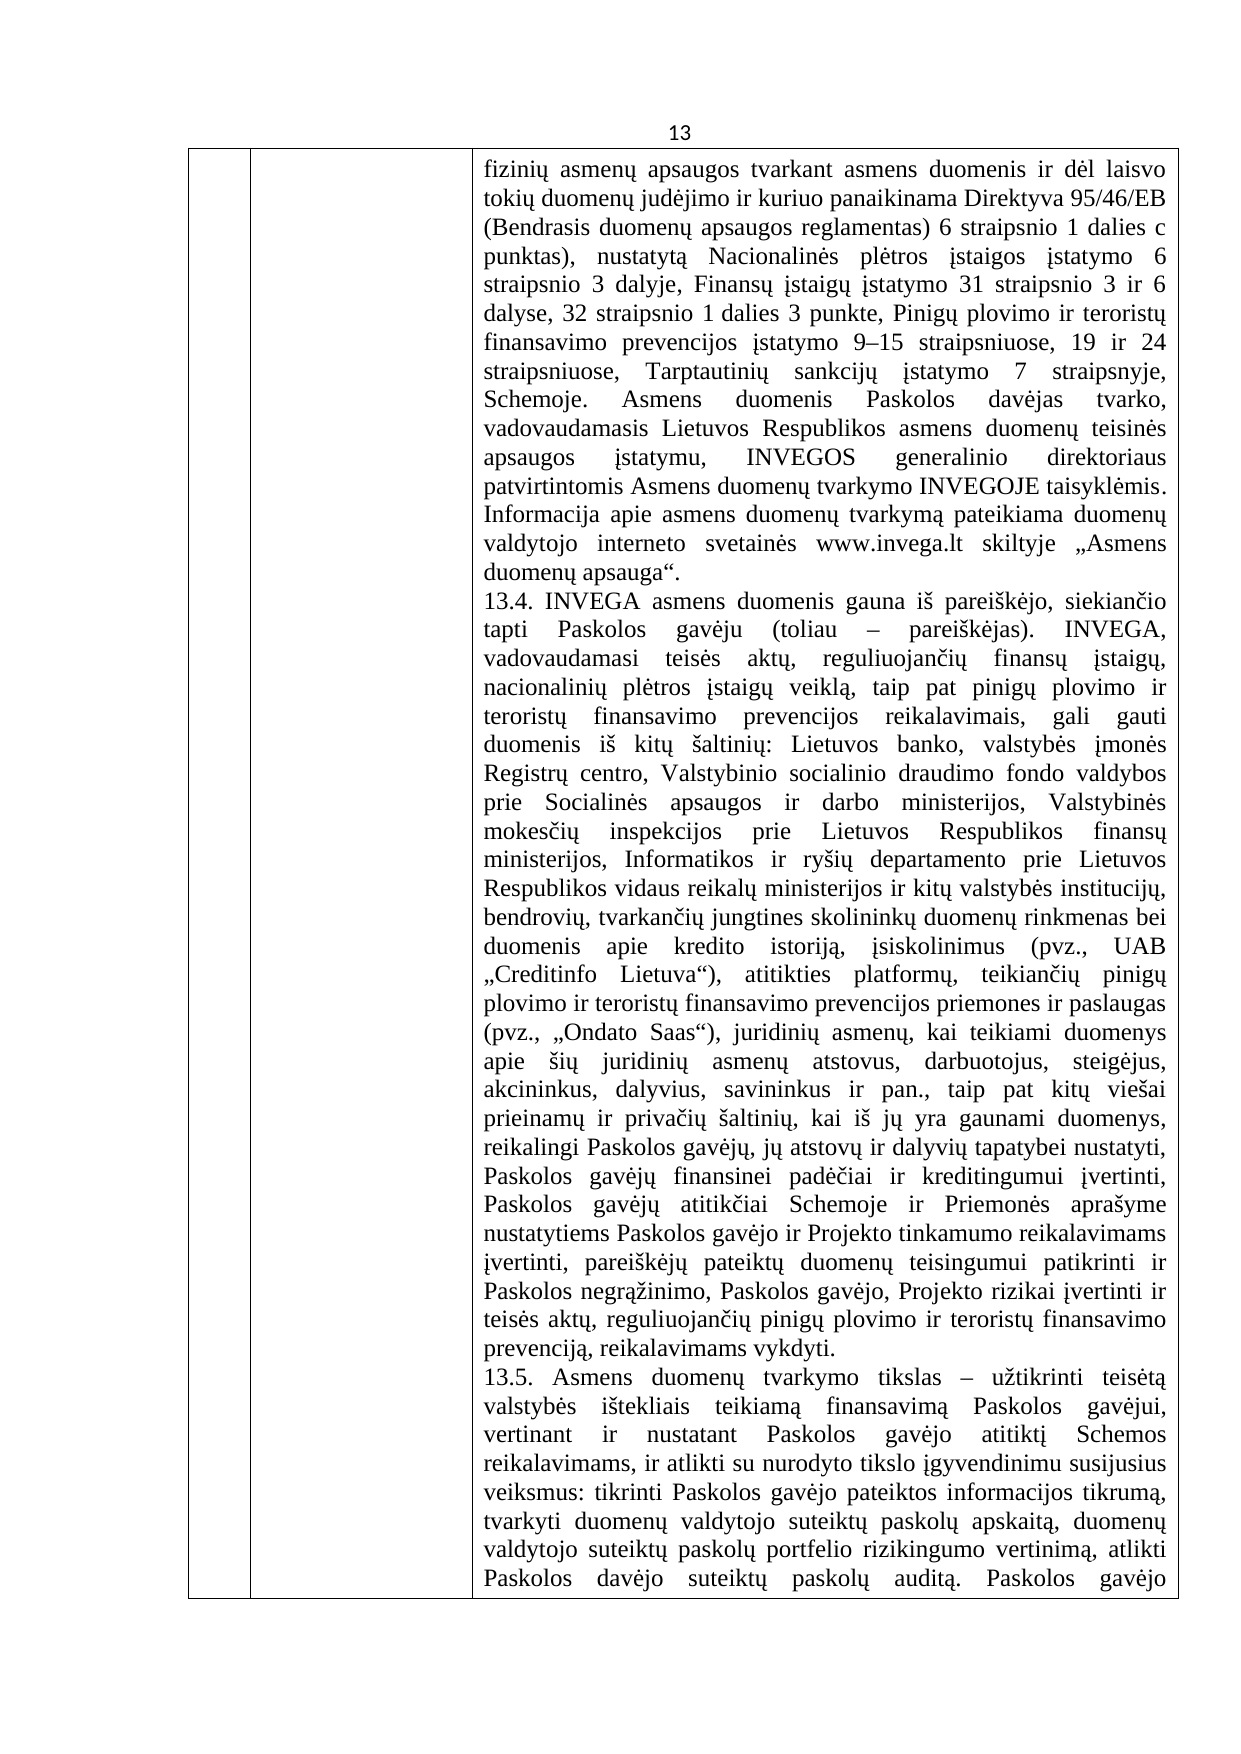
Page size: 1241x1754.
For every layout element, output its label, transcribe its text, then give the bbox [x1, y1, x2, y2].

table_cell [189, 149, 250, 1598]
table_cell [251, 149, 472, 1598]
table_cell fizinių asmenų apsaugos tvarkant asmens duomenis ir dėl laisvo tokių duomenų judėjimo ir kuriuo panaikinama Direktyva 95/46/EB (Bendrasis duomenų apsaugos reglamentas) 6 straipsnio 1 dalies c punktas), nustatytą Nacionalinės plėtros įstaigos įstatymo 6 straipsnio 3 dalyje, Finansų įstaigų įstatymo 31 straipsnio 3 ir 6 dalyse, 32 straipsnio 1 dalies 3 punkte, Pinigų plovimo ir teroristų finansavimo prevencijos įstatymo 9–15 straipsniuose, 19 ir 24 straipsniuose, Tarptautinių sankcijų įstatymo 7 straipsnyje, Schemoje. Asmens duomenis Paskolos davėjas tvarko, vadovaudamasis Lietuvos Respublikos asmens duomenų teisinės apsaugos įstatymu, INVEGOS generalinio direktoriaus patvirtintomis Asmens duomenų tvarkymo INVEGOJE taisyklėmis. Informacija apie asmens duomenų tvarkymą pateikiama duomenų valdytojo interneto svetainės www.invega.lt skiltyje „Asmens duomenų apsauga“. 13.4. INVEGA asmens duomenis gauna iš pareiškėjo, siekiančio tapti Paskolos gavėju (toliau – pareiškėjas). INVEGA, vadovaudamasi teisės aktų, reguliuojančių finansų įstaigų, nacionalinių plėtros įstaigų veiklą, taip pat pinigų plovimo ir teroristų finansavimo prevencijos reikalavimais, gali gauti duomenis iš kitų šaltinių: Lietuvos banko, valstybės įmonės Registrų centro, Valstybinio socialinio draudimo fondo valdybos prie Socialinės apsaugos ir darbo ministerijos, Valstybinės mokesčių inspekcijos prie Lietuvos Respublikos finansų ministerijos, Informatikos ir ryšių departamento prie Lietuvos Respublikos vidaus reikalų ministerijos ir kitų valstybės institucijų, bendrovių, tvarkančių jungtines skolininkų duomenų rinkmenas bei duomenis apie kredito istoriją, įsiskolinimus (pvz., UAB „Creditinfo Lietuva“), atitikties platformų, teikiančių pinigų plovimo ir teroristų finansavimo prevencijos priemones ir paslaugas (pvz., „Ondato Saas“), juridinių asmenų, kai teikiami duomenys apie šių juridinių asmenų atstovus, darbuotojus, steigėjus, akcininkus, dalyvius, savininkus ir pan., taip pat kitų viešai prieinamų ir privačių šaltinių, kai iš jų yra gaunami duomenys, reikalingi Paskolos gavėjų, jų atstovų ir dalyvių tapatybei nustatyti, Paskolos gavėjų finansinei padėčiai ir kreditingumui įvertinti, Paskolos gavėjų atitikčiai Schemoje ir Priemonės aprašyme nustatytiems Paskolos gavėjo ir Projekto tinkamumo reikalavimams įvertinti, pareiškėjų pateiktų duomenų teisingumui patikrinti ir Paskolos negrąžinimo, Paskolos gavėjo, Projekto rizikai įvertinti ir teisės aktų, reguliuojančių pinigų plovimo ir teroristų finansavimo prevenciją, reikalavimams vykdyti. 13.5. Asmens duomenų tvarkymo tikslas – užtikrinti teisėtą valstybės ištekliais teikiamą finansavimą Paskolos gavėjui, vertinant ir nustatant Paskolos gavėjo atitiktį Schemos reikalavimams, ir atlikti su nurodyto tikslo įgyvendinimu susijusius veiksmus: tikrinti Paskolos gavėjo pateiktos informacijos tikrumą, tvarkyti duomenų valdytojo suteiktų paskolų apskaitą, duomenų valdytojo suteiktų paskolų portfelio rizikingumo vertinimą, atlikti Paskolos davėjo suteiktų paskolų auditą. Paskolos gavėjo [473, 149, 1178, 1598]
